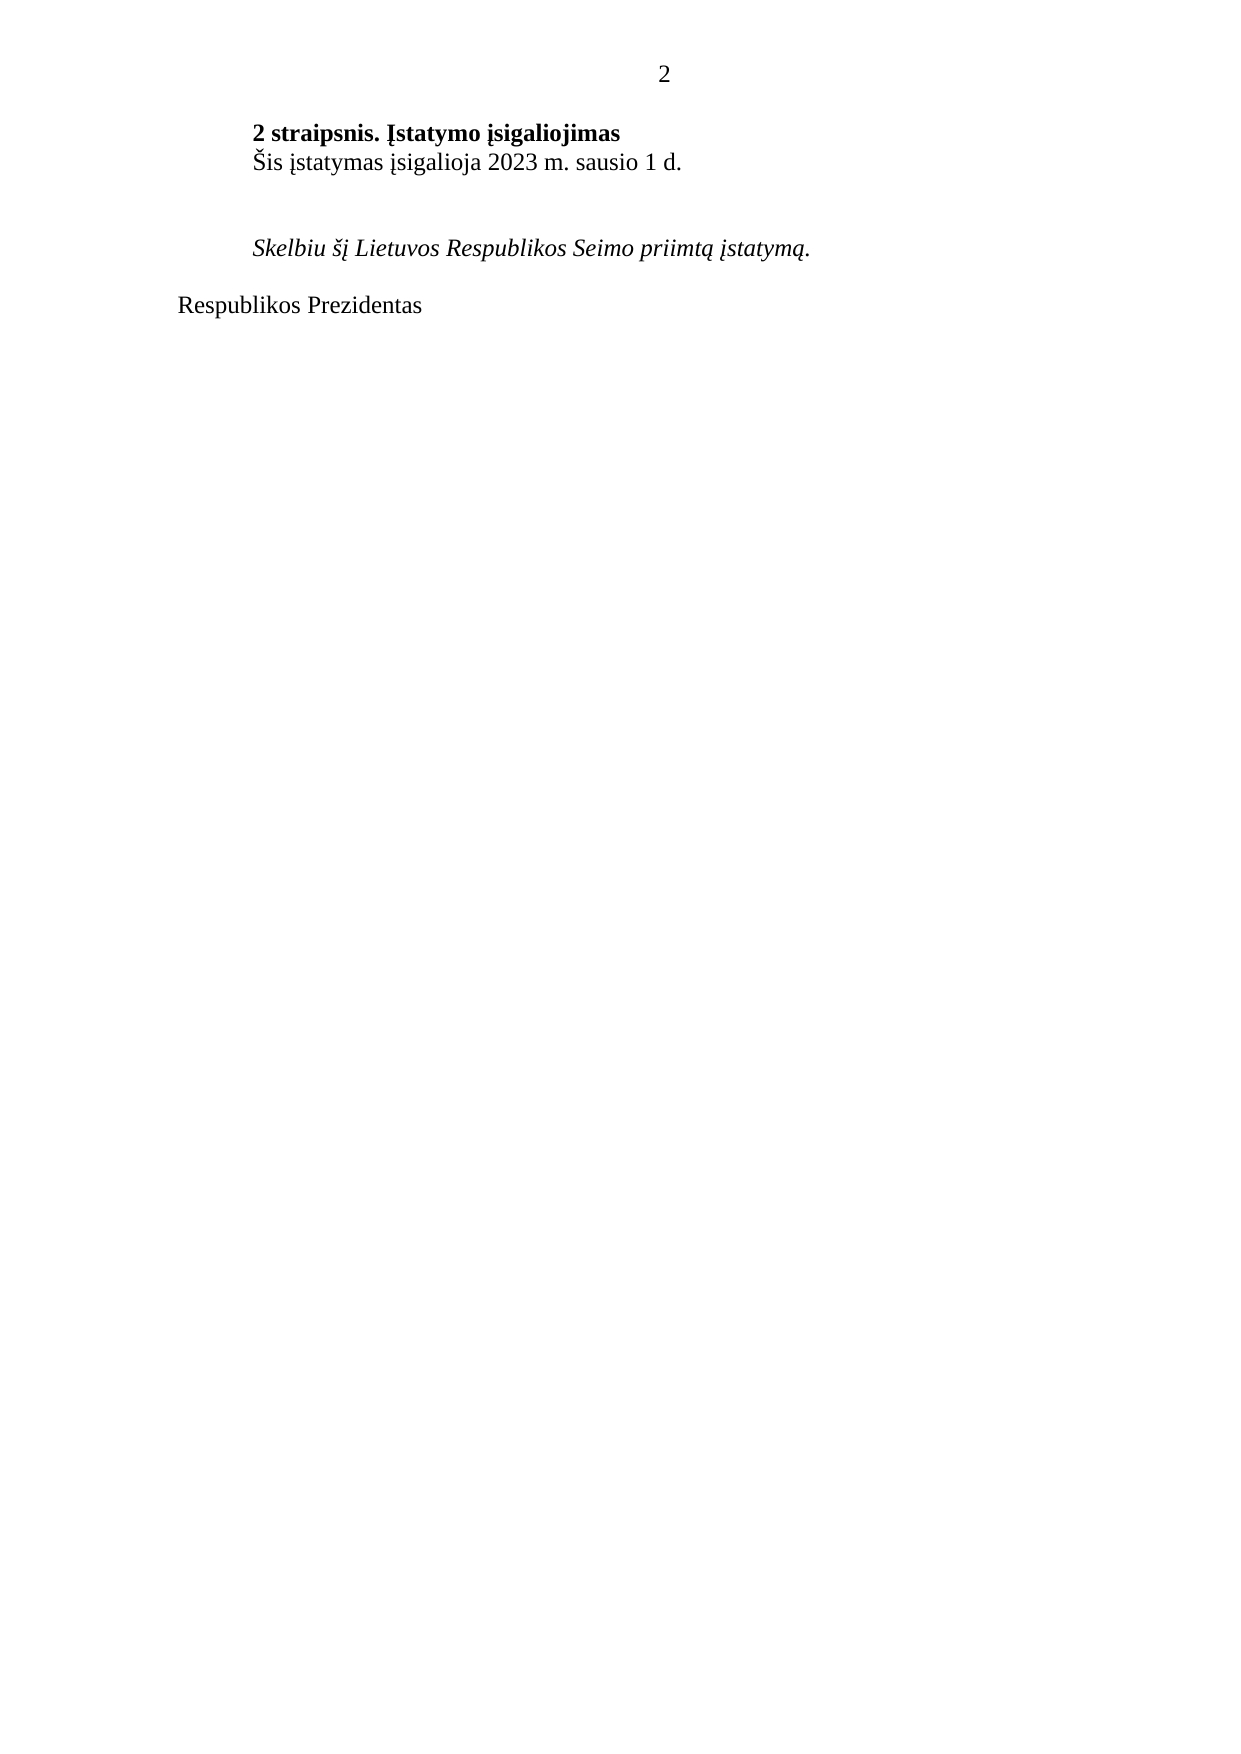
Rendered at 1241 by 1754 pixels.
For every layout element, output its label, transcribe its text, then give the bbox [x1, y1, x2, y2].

text Šis įstatymas įsigalioja 2023 m. sausio 1 d. [177, 147, 1152, 176]
text 2 straipsnis. Įstatymo įsigaliojimas [177, 118, 1152, 147]
text Respublikos Prezidentas [177, 291, 1152, 319]
text Skelbiu šį Lietuvos Respublikos Seimo priimtą įstatymą. [177, 233, 1152, 262]
